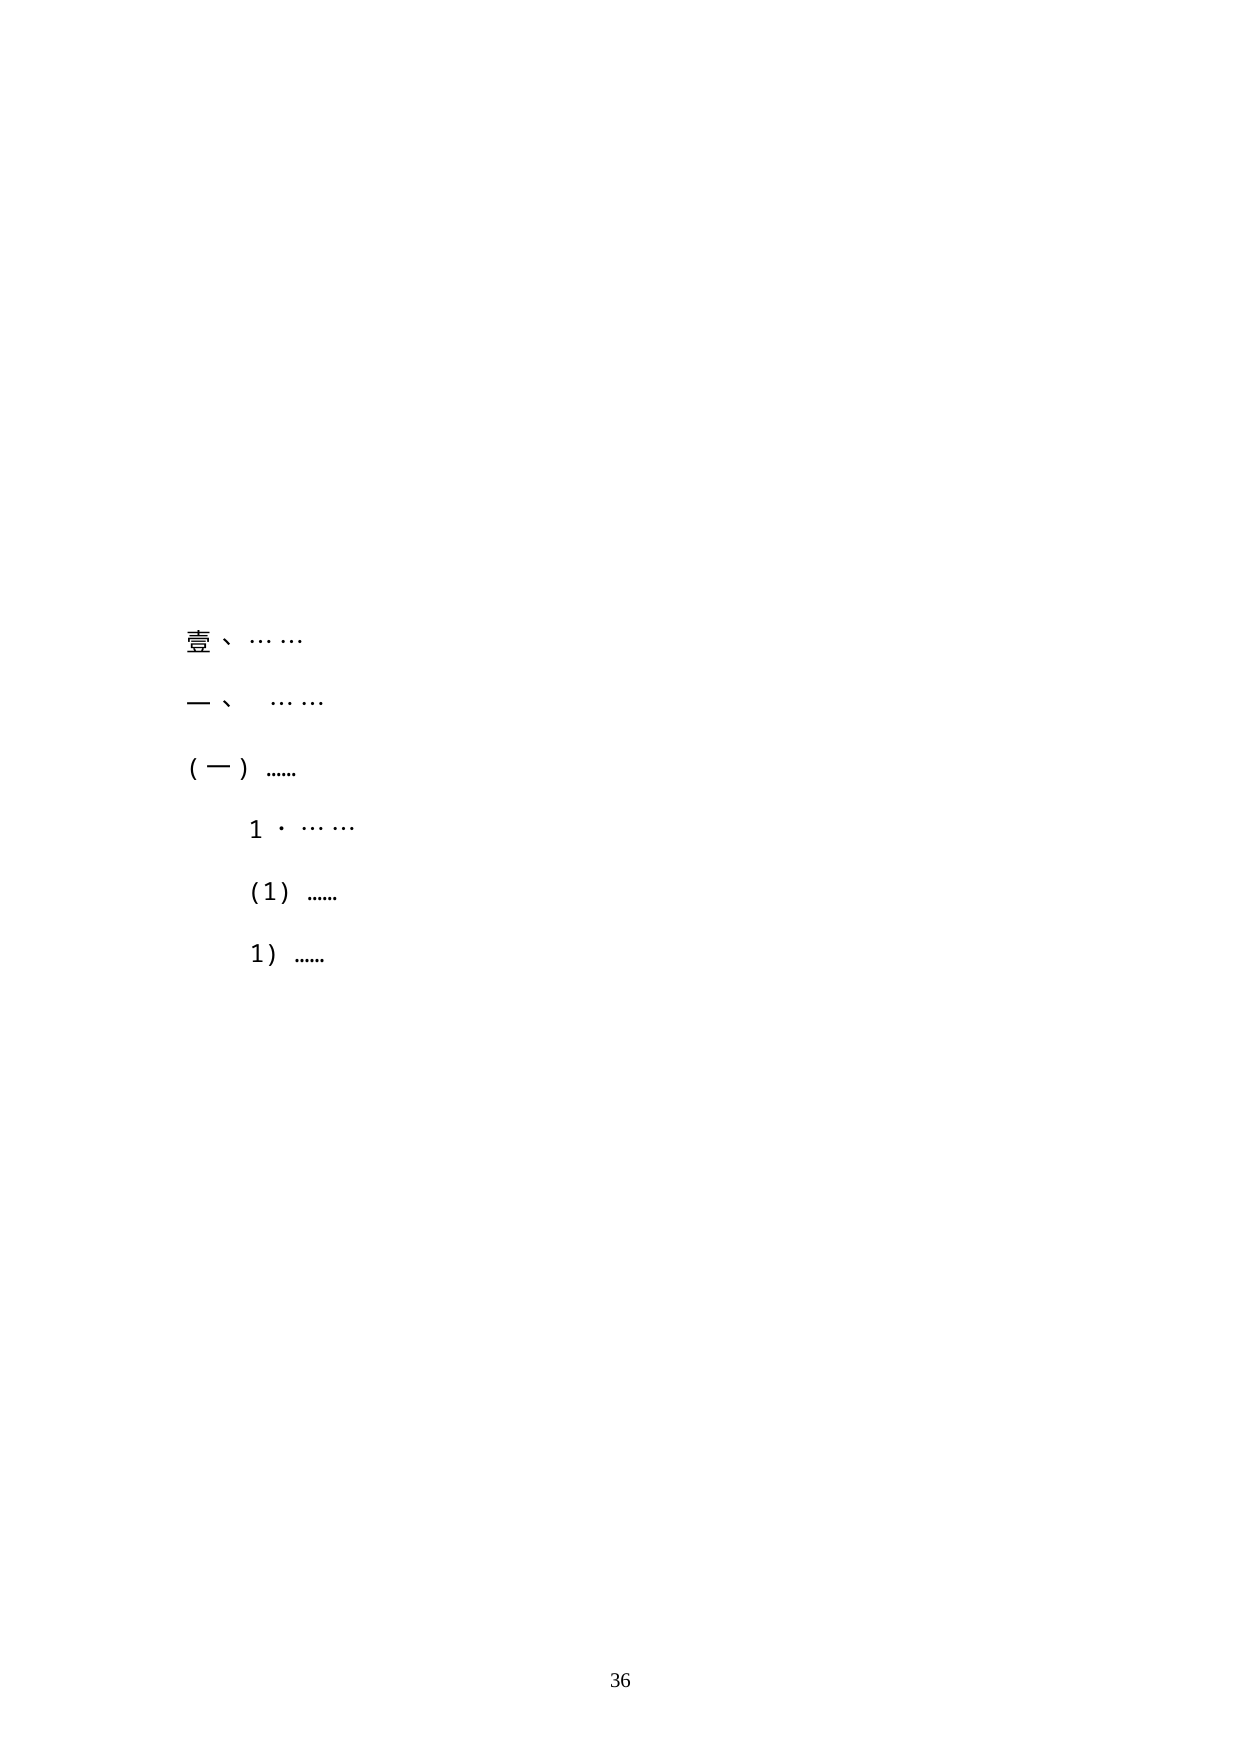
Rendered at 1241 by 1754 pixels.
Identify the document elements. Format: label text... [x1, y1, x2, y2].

text (一) …… [180, 724, 1089, 786]
text 1) …… [238, 911, 1089, 974]
text (1) …… [238, 849, 1089, 911]
text 一、 …… [180, 661, 1089, 724]
text 壹、…… [180, 599, 1089, 661]
text 1．…… [238, 786, 1089, 849]
